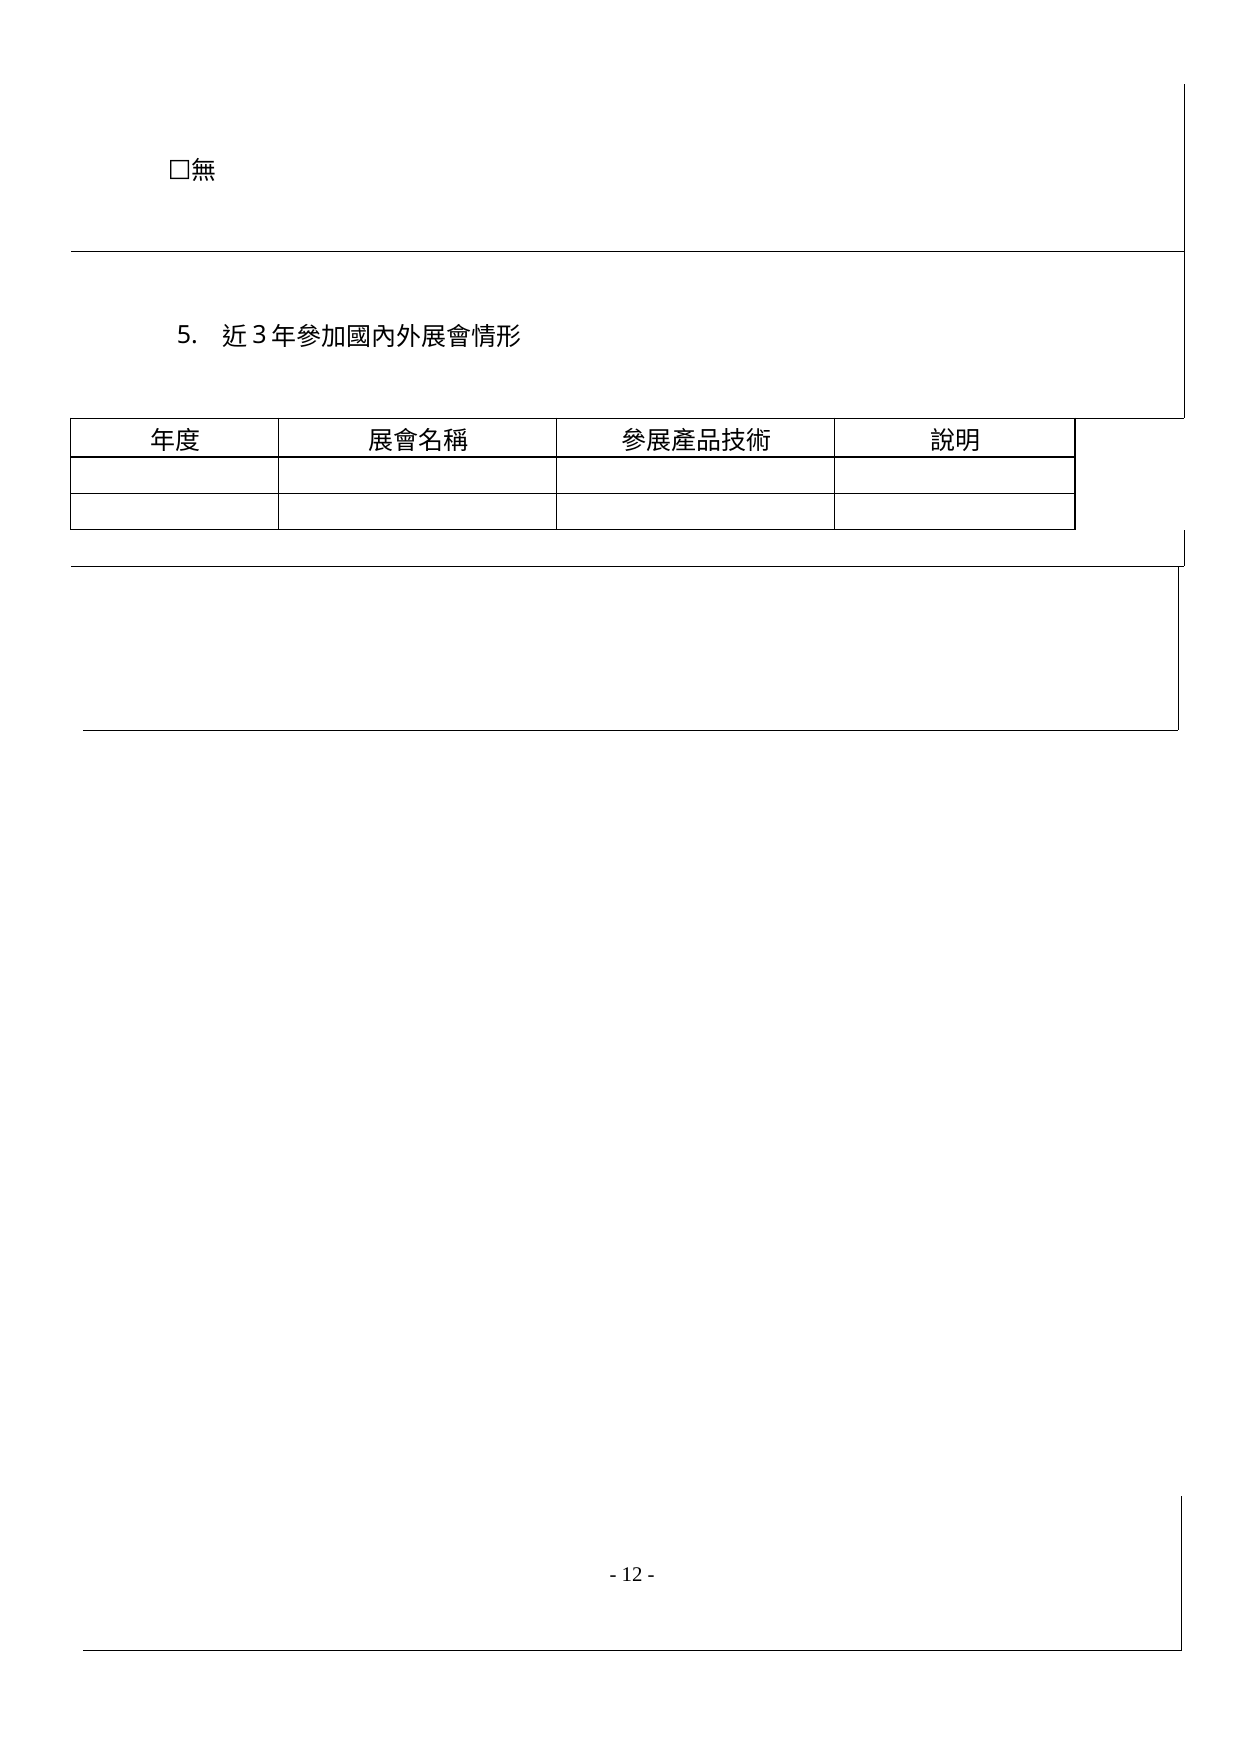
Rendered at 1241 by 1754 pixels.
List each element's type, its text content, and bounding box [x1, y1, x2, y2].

table_header 年度 [71, 419, 278, 456]
table_cell [557, 458, 834, 493]
table_cell [279, 494, 556, 529]
table_cell [557, 494, 834, 529]
table_cell [71, 494, 278, 529]
table_header 參展產品技術 [557, 419, 834, 456]
table_header 說明 [835, 419, 1074, 456]
table_cell [71, 458, 278, 493]
table_header 展會名稱 [279, 419, 556, 456]
table_cell [835, 494, 1074, 529]
table_cell [279, 458, 556, 493]
table_header 參展目標 □ 一對一媒合商談：______場次 □ 攤位參觀洽商數：______次 □ 尋求買主：____家 □ 尋求訂單及金額(美元)：______張，金額______元 □ 尋求合作協議：_____件 □ 尋求委託CRO/CMO/CDMO等：_____件 □ 應徵代理家數：_________元 □ 尋求授權: 引進授權(In-licensing), ______件 對外授權(Out-licensing), ________件 □ 來訪媒體家數及報導次數： □ 其他(請說明)： 參展行銷規劃 公司拓展國際市場計畫 參展行銷規劃(請說明參加2025北美生物科技展，展前中後採取之行銷策略及具體實施內容) 公司官網設置情形： □有(請勾選)： □中文 □英文 □其他語系：_______ □無 公司社群網絡設置經營情形： □有(請勾選)： □FB □LINE □LINKEDIN □其他：_______ □無 近3年參加國內外展會情形 [68, 84, 1187, 566]
table_cell [835, 458, 1074, 493]
